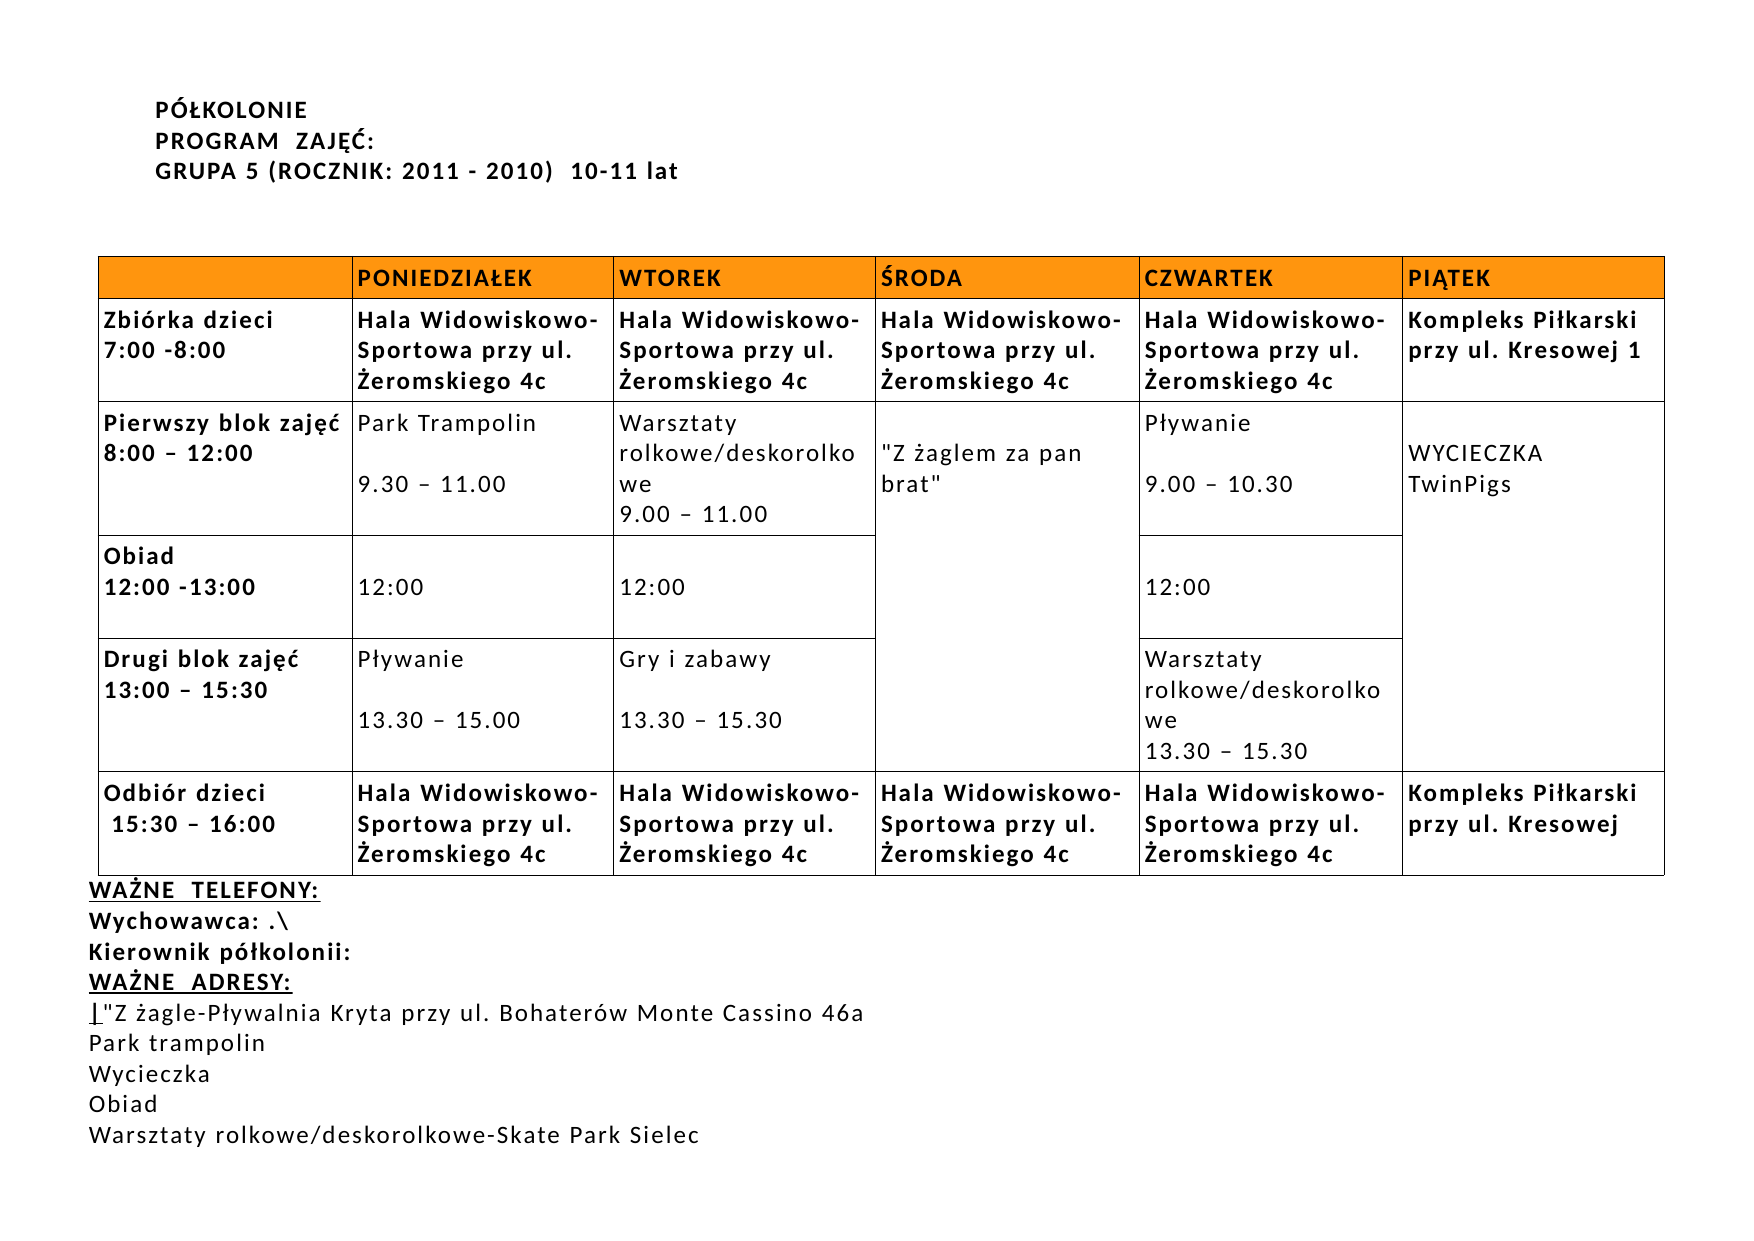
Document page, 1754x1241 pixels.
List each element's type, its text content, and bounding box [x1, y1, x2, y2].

table_cell WYCIECZKA TwinPigs [1403, 402, 1664, 771]
table_cell Kompleks Piłkarski przy ul. Kresowej [1403, 772, 1664, 874]
table_cell Pierwszy blok zajęć 8:00 – 12:00 [99, 402, 352, 535]
table_cell Park Trampolin 9.30 – 11.00 [353, 402, 613, 535]
table_cell Warsztaty rolkowe/deskorolkowe 9.00 – 11.00 [614, 402, 875, 535]
table_cell 12:00 [614, 536, 875, 638]
table_cell Drugi blok zajęć 13:00 – 15:30 [99, 639, 352, 771]
table_cell Pływanie 13.30 – 15.00 [353, 639, 613, 771]
table_header ŚRODA [876, 257, 1139, 298]
table_cell 12:00 [353, 536, 613, 638]
table_cell Hala Widowiskowo-Sportowa przy ul. Żeromskiego 4c [876, 299, 1139, 401]
table_cell Hala Widowiskowo-Sportowa przy ul. Żeromskiego 4c [1140, 299, 1402, 401]
table_cell Hala Widowiskowo-Sportowa przy ul. Żeromskiego 4c [353, 772, 613, 874]
table_cell Warsztaty rolkowe/deskorolkowe 13.30 – 15.30 [1140, 639, 1402, 771]
table_header PIĄTEK [1403, 257, 1664, 298]
table_cell Hala Widowiskowo-Sportowa przy ul. Żeromskiego 4c [876, 772, 1139, 874]
table_cell Pływanie 9.00 – 10.30 [1140, 402, 1402, 535]
table_header CZWARTEK [1140, 257, 1402, 298]
table_cell "Z żaglem za pan brat" [876, 402, 1139, 771]
table_header WTOREK [614, 257, 875, 298]
table_header [99, 257, 352, 298]
text WAŻNE ADRESY: |"Z żagle-Pływalnia Kryta przy ul. Bohaterów Monte Cassino 46a Park trampolin Wycieczka Obiad Warsztaty rolkowe/deskorolkowe-Skate Park Sielec [88, 966, 1665, 1149]
table_cell 12:00 [1140, 536, 1402, 638]
table_cell Kompleks Piłkarski przy ul. Kresowej 1 [1403, 299, 1664, 401]
table_cell Hala Widowiskowo-Sportowa przy ul. Żeromskiego 4c [614, 772, 875, 874]
table_cell Hala Widowiskowo-Sportowa przy ul. Żeromskiego 4c [614, 299, 875, 401]
table_cell Zbiórka dzieci 7:00 -8:00 [99, 299, 352, 401]
table_cell Hala Widowiskowo-Sportowa przy ul. Żeromskiego 4c [353, 299, 613, 401]
text WAŻNE TELEFONY: Wychowawca: .\ Kierownik półkolonii: [88, 875, 1665, 966]
table_cell Obiad 12:00 -13:00 [99, 536, 352, 638]
table_header PONIEDZIAŁEK [353, 257, 613, 298]
table_header PÓŁKOLONIE PROGRAM ZAJĘĆ: GRUPA 5 (ROCZNIK: 2011 - 2010) 10-11 lat [149, 89, 1665, 225]
table_cell Odbiór dzieci 15:30 – 16:00 [99, 772, 352, 874]
table_cell Gry i zabawy 13.30 – 15.30 [614, 639, 875, 771]
table_cell Hala Widowiskowo-Sportowa przy ul. Żeromskiego 4c [1140, 772, 1402, 874]
